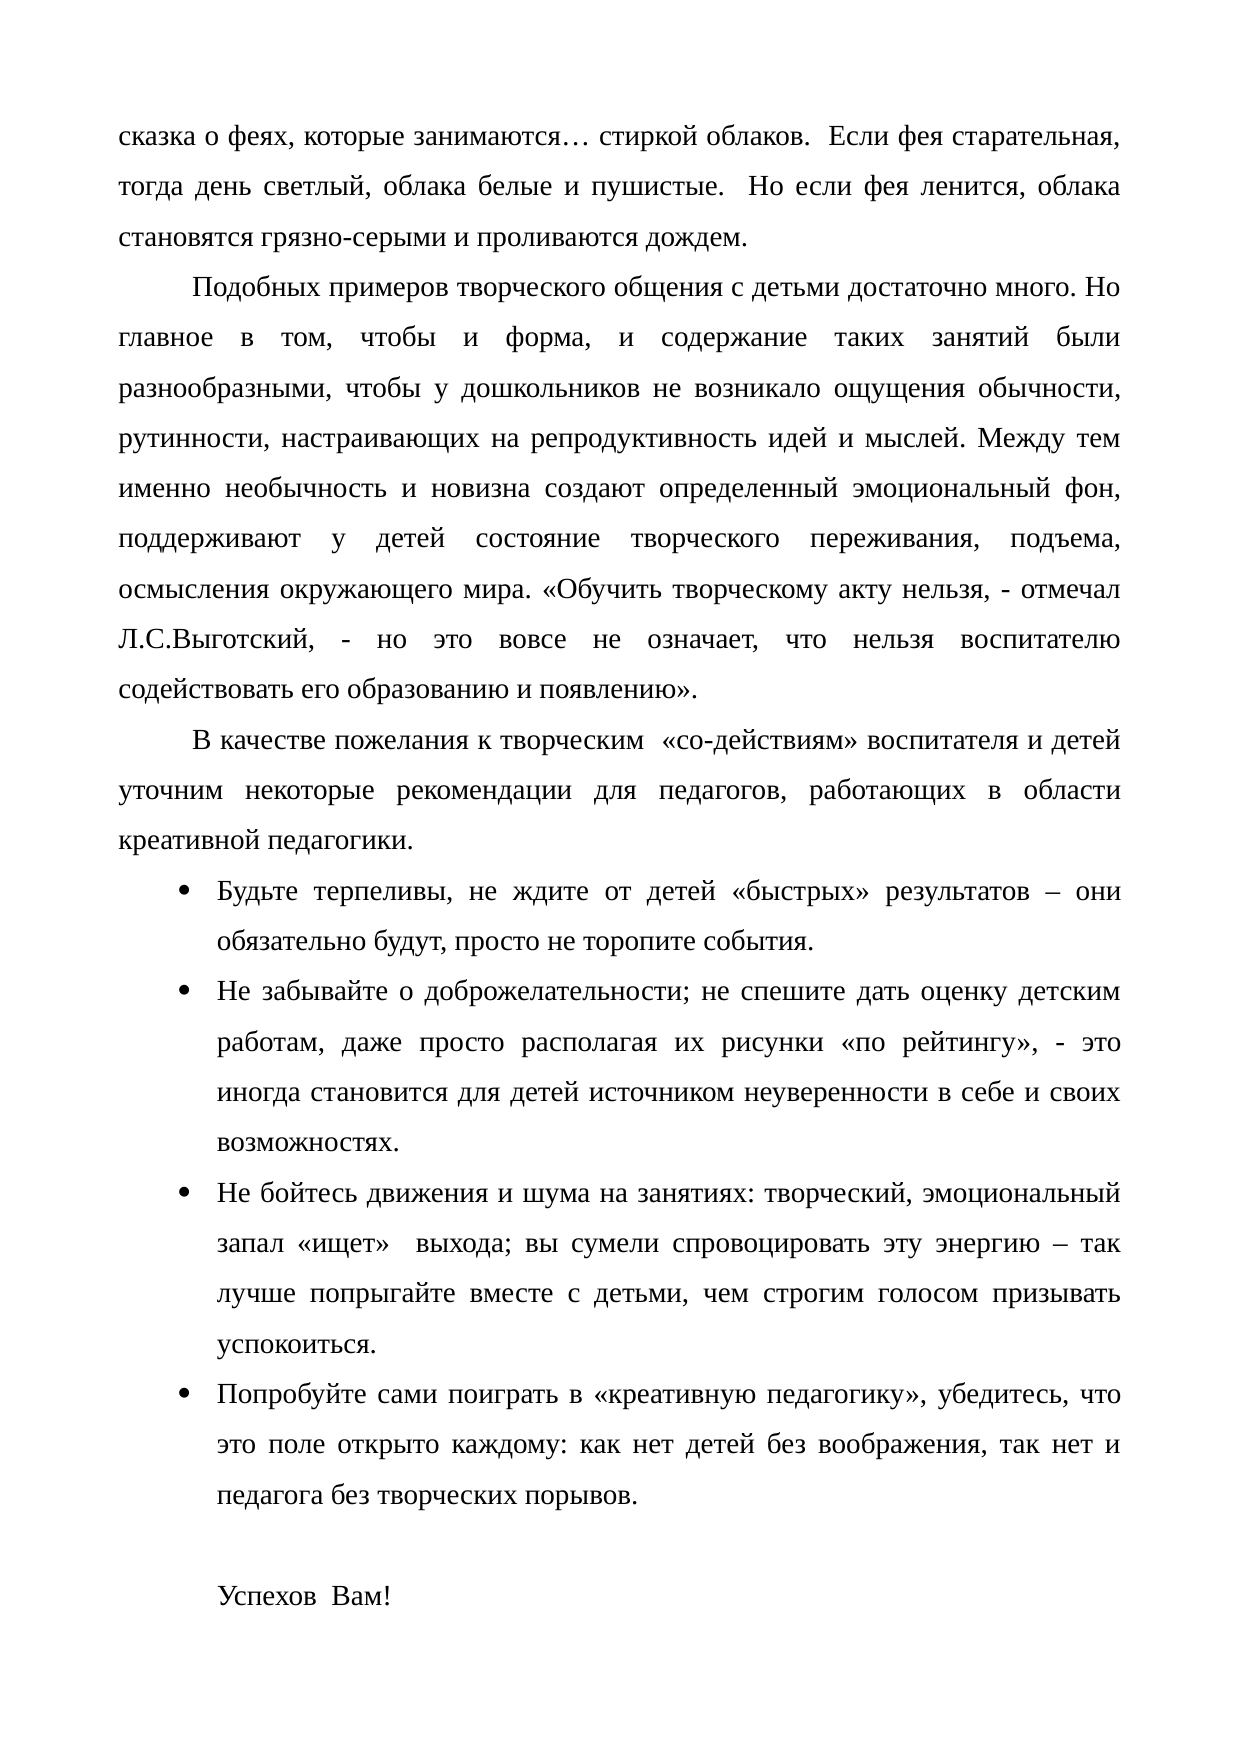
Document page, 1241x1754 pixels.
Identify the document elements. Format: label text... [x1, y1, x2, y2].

list Попробуйте сами поиграть в «креативную педагогику», убедитесь, что это поле открыто каждому: как нет детей без воображения, так нет и педагога без творческих порывов. [179, 1376, 1122, 1511]
text В качестве пожелания к творческим «со-действиям» воспитателя и детей уточним некоторые рекомендации для педагогов, работающих в области креативной педагогики. [118, 722, 1122, 856]
text Подобных примеров творческого общения с детьми достаточно много. Но главное в том, чтобы и форма, и содержание таких занятий были разнообразными, чтобы у дошкольников не возникало ощущения обычности, рутинности, настраивающих на репродуктивность идей и мыслей. Между тем именно необычность и новизна создают определенный эмоциональный фон, поддерживают у детей состояние творческого переживания, подъема, осмысления окружающего мира. «Обучить творческому акту нельзя, - отмечал Л.С.Выготский, - но это вовсе не означает, что нельзя воспитателю содействовать его образованию и появлению». [118, 269, 1122, 705]
list Будьте терпеливы, не ждите от детей «быстрых» результатов – они обязательно будут, просто не торопите события. [179, 873, 1122, 957]
list Не забывайте о доброжелательности; не спешите дать оценку детским работам, даже просто располагая их рисунки «по рейтингу», - это иногда становится для детей источником неуверенности в себе и своих возможностях. [179, 973, 1122, 1158]
text Успехов Вам! [217, 1578, 1122, 1611]
text сказка о феях, которые занимаются… стиркой облаков. Если фея старательная, тогда день светлый, облака белые и пушистые. Но если фея ленится, облака становятся грязно-серыми и проливаются дождем. [118, 118, 1122, 252]
list Не бойтесь движения и шума на занятиях: творческий, эмоциональный запал «ищет» выхода; вы сумели спровоцировать эту энергию – так лучше попрыгайте вместе с детьми, чем строгим голосом призывать успокоиться. [179, 1175, 1122, 1359]
